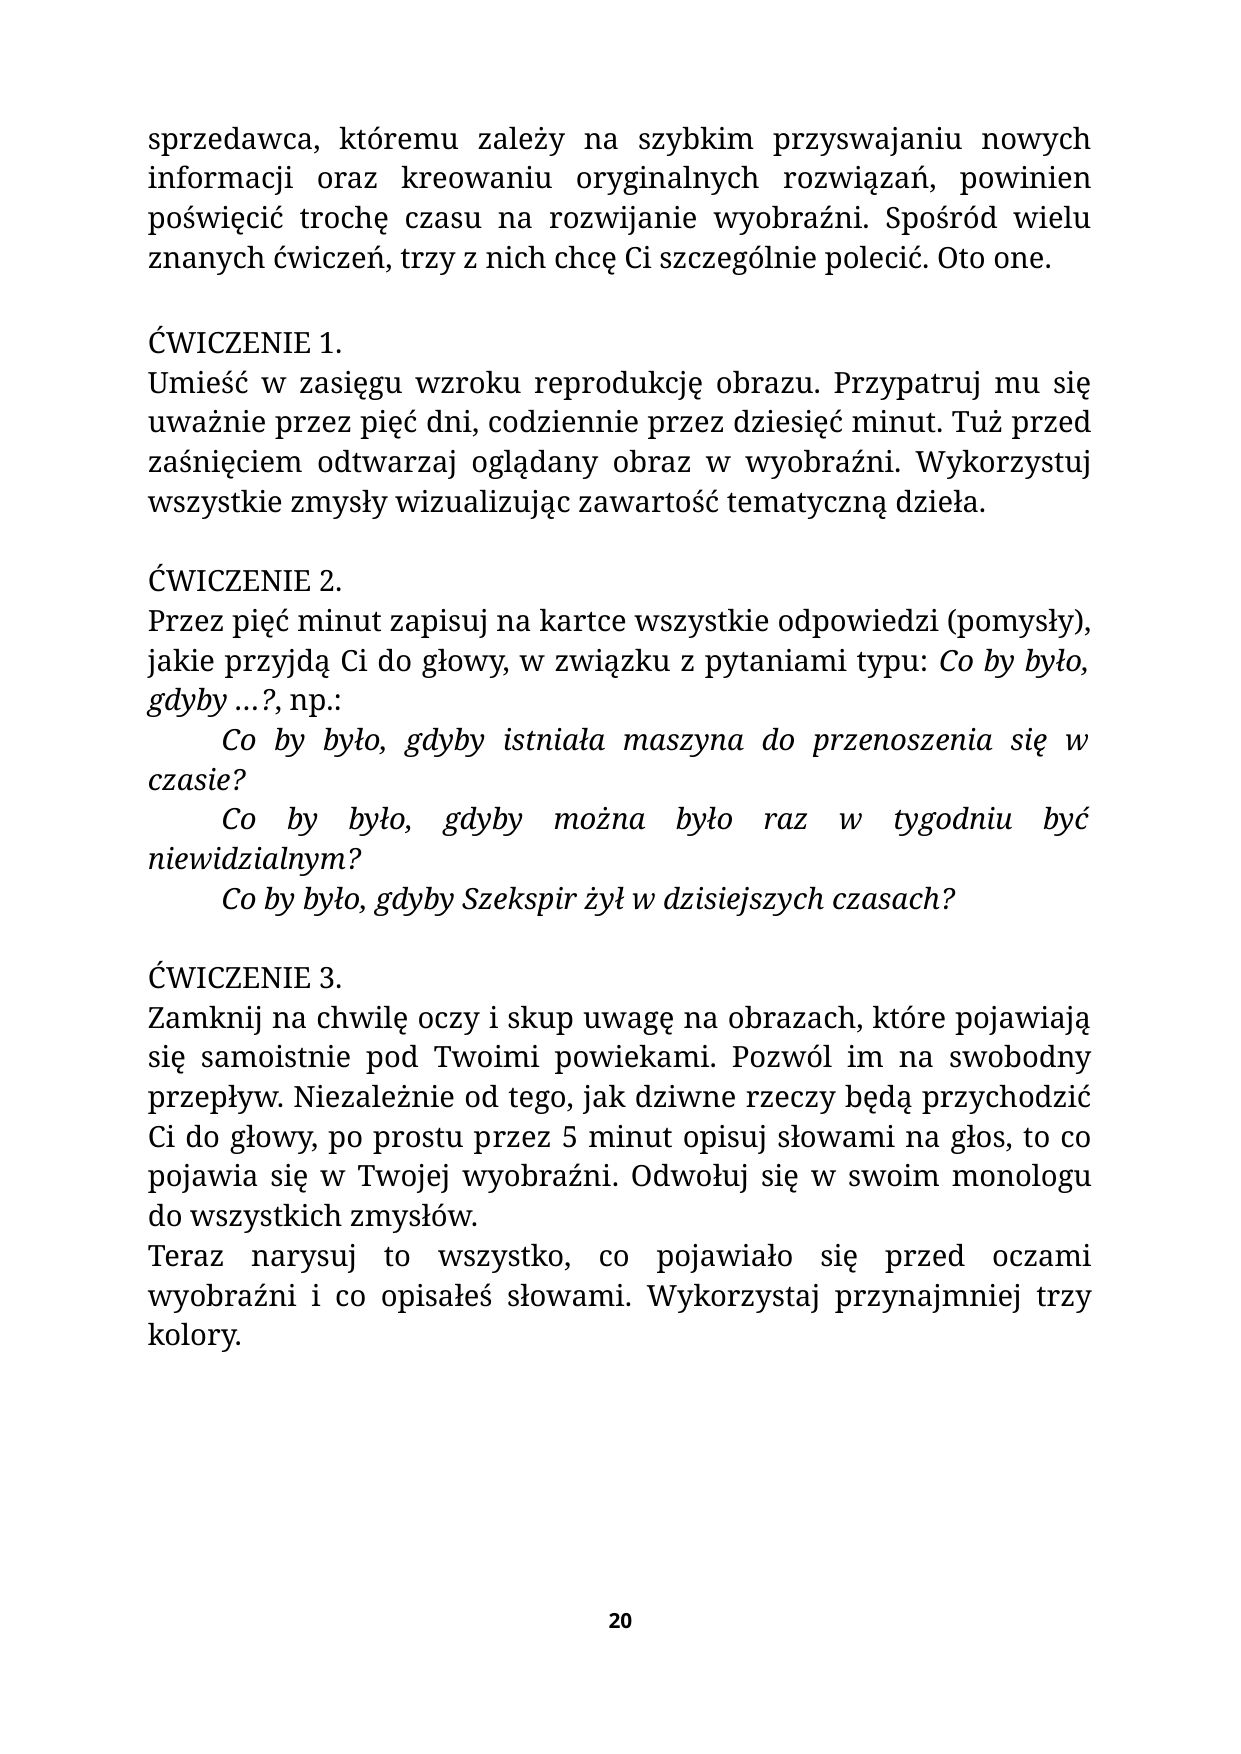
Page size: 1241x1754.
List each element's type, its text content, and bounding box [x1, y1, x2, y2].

text sprzedawca, któremu zależy na szybkim przyswajaniu nowych informacji oraz kreowaniu oryginalnych rozwiązań, powinien poświęcić trochę czasu na rozwijanie wyobraźni. Spośród wielu znanych ćwiczeń, trzy z nich chcę Ci szczególnie polecić. Oto one. [148, 118, 1093, 277]
text ĆWICZENIE 1. [148, 322, 1093, 362]
text Co by było, gdyby można było raz w tygodniu być niewidzialnym? [148, 798, 1093, 878]
text Co by było, gdyby Szekspir żył w dzisiejszych czasach? [148, 878, 1093, 918]
text Zamknij na chwilę oczy i skup uwagę na obrazach, które pojawiają się samoistnie pod Twoimi powiekami. Pozwól im na swobodny przepływ. Niezależnie od tego, jak dziwne rzeczy będą przychodzić Ci do głowy, po prostu przez 5 minut opisuj słowami na głos, to co pojawia się w Twojej wyobraźni. Odwołuj się w swoim monologu do wszystkich zmysłów. [148, 997, 1093, 1235]
text Przez pięć minut zapisuj na kartce wszystkie odpowiedzi (pomysły), jakie przyjdą Ci do głowy, w związku z pytaniami typu: Co by było, gdyby …?, np.: [148, 600, 1093, 719]
text Umieść w zasięgu wzroku reprodukcję obrazu. Przypatruj mu się uważnie przez pięć dni, codziennie przez dziesięć minut. Tuż przed zaśnięciem odtwarzaj oglądany obraz w wyobraźni. Wykorzystuj wszystkie zmysły wizualizując zawartość tematyczną dzieła. [148, 362, 1093, 521]
text ĆWICZENIE 2. [148, 560, 1093, 600]
text ĆWICZENIE 3. [148, 957, 1093, 997]
text Co by było, gdyby istniała maszyna do przenoszenia się w czasie? [148, 719, 1093, 798]
text Teraz narysuj to wszystko, co pojawiało się przed oczami wyobraźni i co opisałeś słowami. Wykorzystaj przynajmniej trzy kolory. [148, 1235, 1093, 1354]
